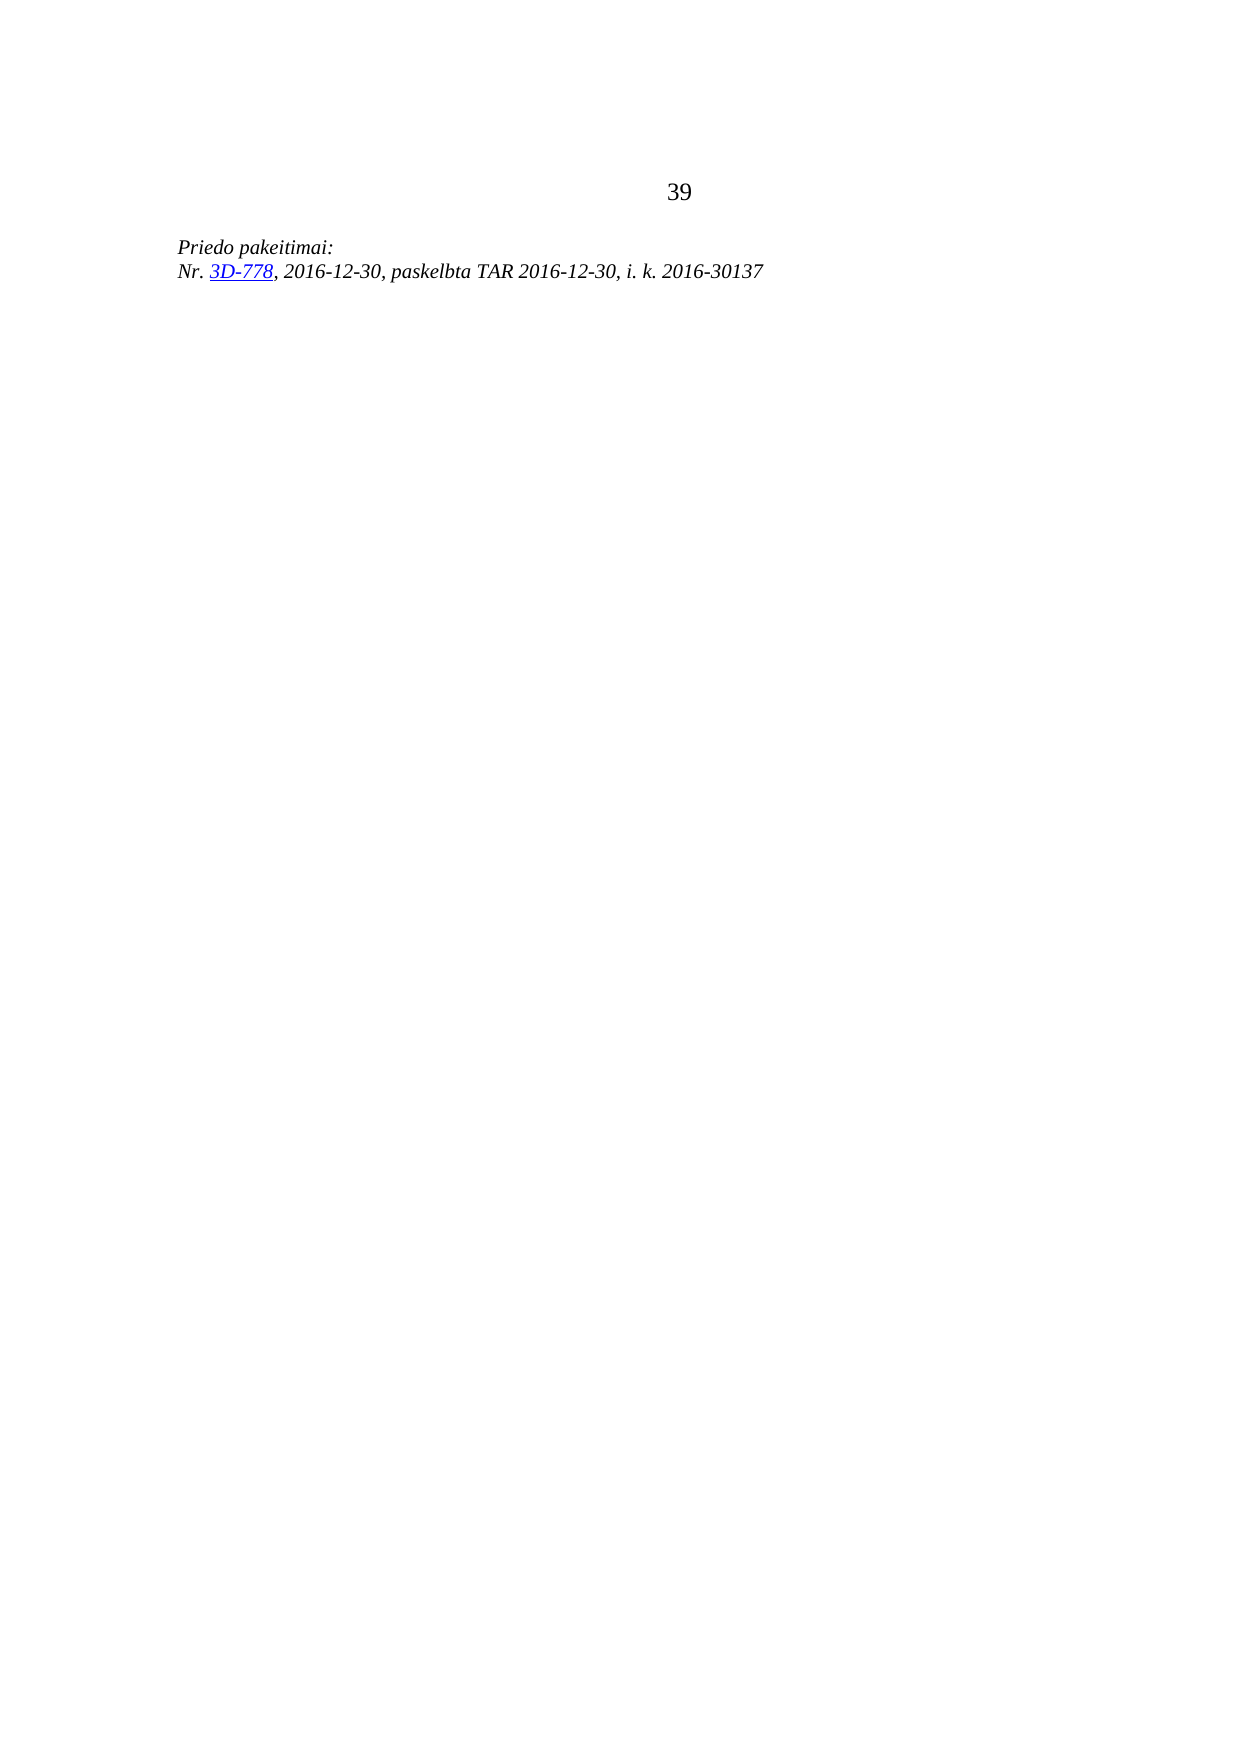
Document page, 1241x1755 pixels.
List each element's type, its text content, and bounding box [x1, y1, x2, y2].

text Nr. 3D-778, 2016-12-30, paskelbta TAR 2016-12-30, i. k. 2016-30137 [177, 259, 1181, 283]
text Priedo pakeitimai: [177, 235, 1181, 259]
